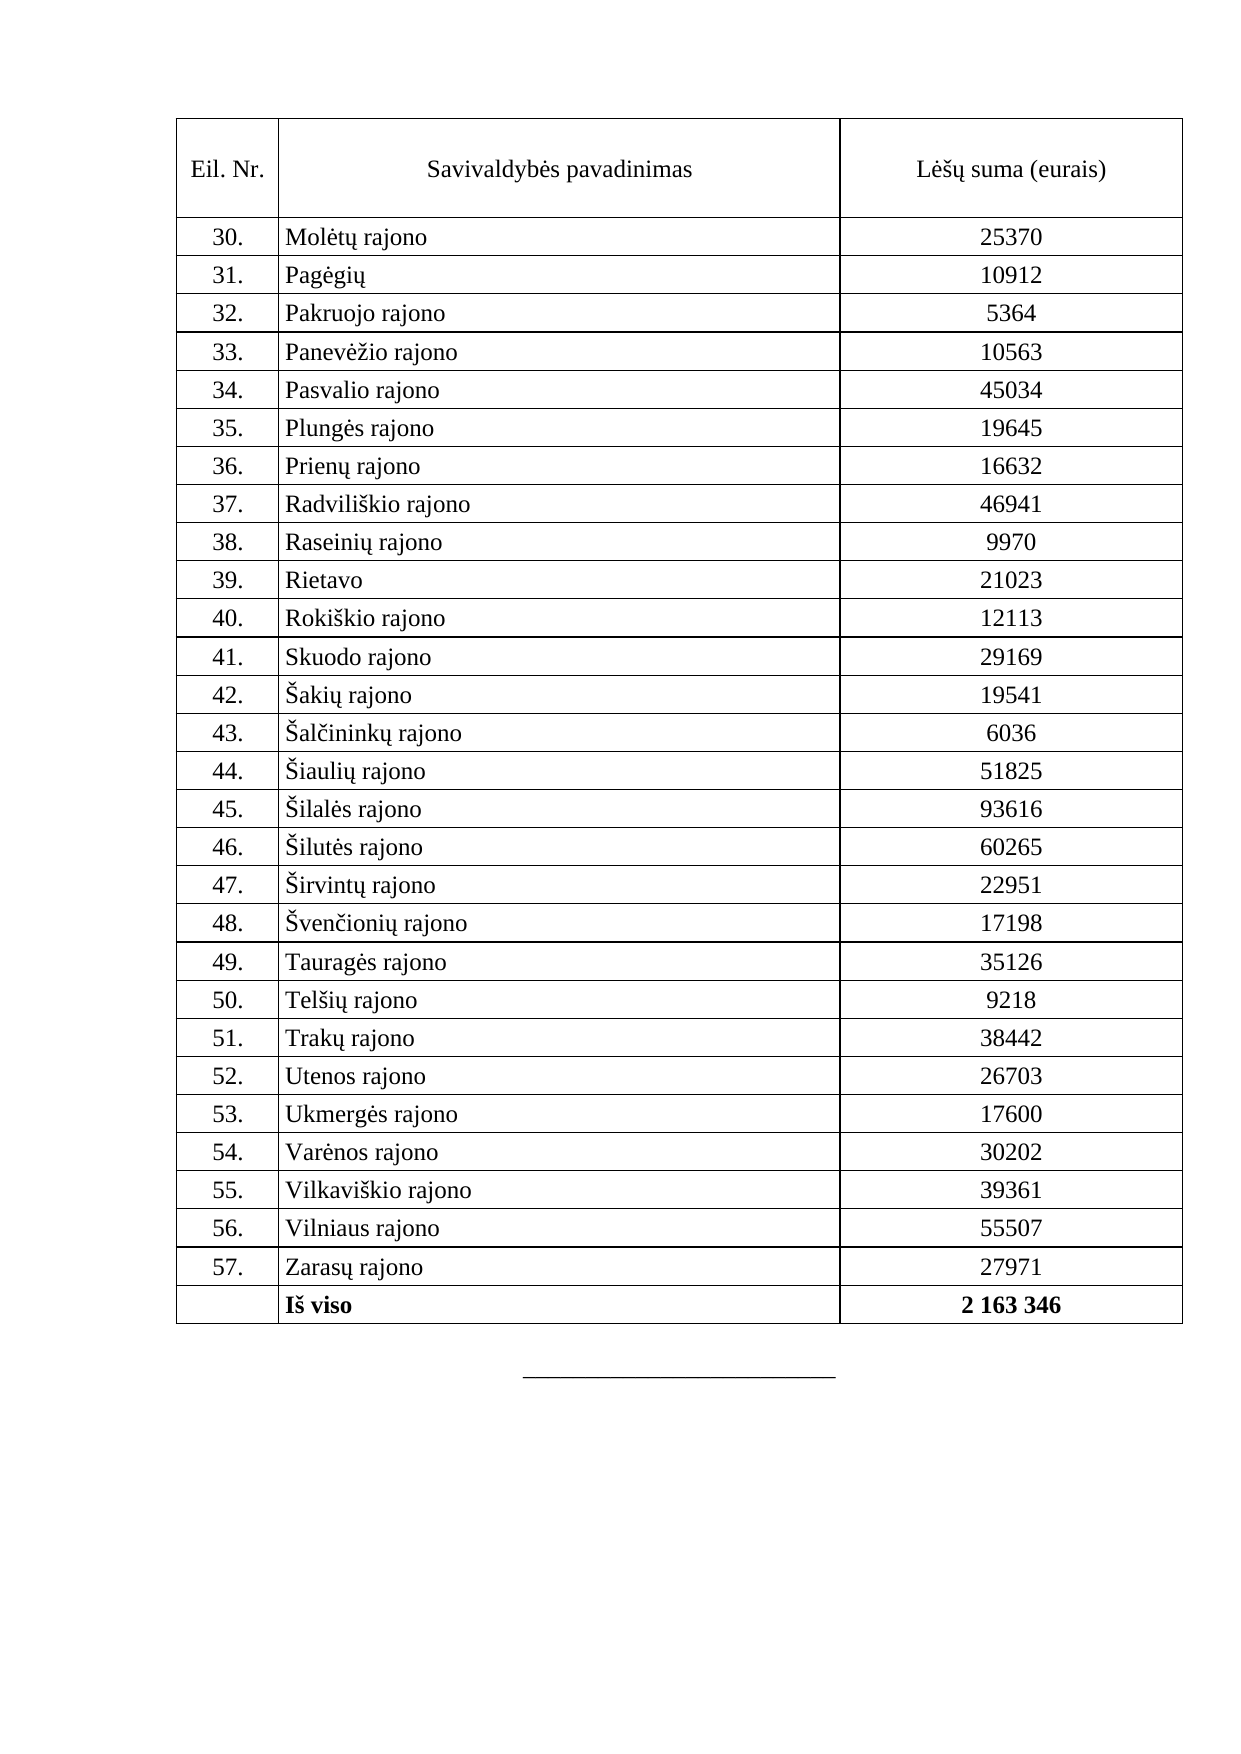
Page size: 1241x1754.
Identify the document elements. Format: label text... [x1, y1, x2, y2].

table_cell 5364 [841, 294, 1182, 331]
table_cell 30. [177, 218, 278, 255]
table_cell Vilkaviškio rajono [279, 1171, 839, 1208]
table_cell 53. [177, 1095, 278, 1132]
table_cell 39. [177, 561, 278, 598]
table_cell 51. [177, 1019, 278, 1056]
table_header Savivaldybės pavadinimas [279, 119, 839, 217]
table_cell Prienų rajono [279, 447, 839, 484]
table_cell [177, 1286, 278, 1323]
table_cell Telšių rajono [279, 981, 839, 1018]
table_cell Šilalės rajono [279, 790, 839, 827]
table_cell 55507 [841, 1209, 1182, 1246]
table_cell Utenos rajono [279, 1057, 839, 1094]
table_cell 9970 [841, 523, 1182, 560]
table_cell Tauragės rajono [279, 943, 839, 979]
table_cell Vilniaus rajono [279, 1209, 839, 1246]
table_cell 2 163 346 [841, 1286, 1182, 1323]
table_cell 46941 [841, 485, 1182, 522]
table_cell 40. [177, 599, 278, 636]
table_cell 26703 [841, 1057, 1182, 1094]
table_cell 32. [177, 294, 278, 331]
table_cell 31. [177, 256, 278, 293]
table_cell Švenčionių rajono [279, 904, 839, 941]
table_cell 37. [177, 485, 278, 522]
table_cell 52. [177, 1057, 278, 1094]
table_cell Skuodo rajono [279, 638, 839, 674]
table_cell 45. [177, 790, 278, 827]
table_cell Molėtų rajono [279, 218, 839, 255]
table_cell Pasvalio rajono [279, 371, 839, 408]
table_cell Raseinių rajono [279, 523, 839, 560]
table_cell 6036 [841, 714, 1182, 751]
table_cell 44. [177, 752, 278, 789]
table_cell Šilutės rajono [279, 828, 839, 865]
table_cell 56. [177, 1209, 278, 1246]
table_cell 35. [177, 409, 278, 446]
table_header Eil. Nr. [177, 119, 278, 217]
table_cell 38442 [841, 1019, 1182, 1056]
table_cell Panevėžio rajono [279, 333, 839, 369]
table_cell 27971 [841, 1248, 1182, 1284]
table_cell 33. [177, 333, 278, 369]
table_cell Iš viso [279, 1286, 839, 1323]
table_cell 10912 [841, 256, 1182, 293]
table_cell Pagėgių [279, 256, 839, 293]
table_cell 46. [177, 828, 278, 865]
table_cell Ukmergės rajono [279, 1095, 839, 1132]
table_cell 43. [177, 714, 278, 751]
table_cell 17600 [841, 1095, 1182, 1132]
table_cell 42. [177, 676, 278, 713]
table_cell 45034 [841, 371, 1182, 408]
table_cell 10563 [841, 333, 1182, 369]
table_cell 22951 [841, 866, 1182, 903]
table_cell 9218 [841, 981, 1182, 1018]
table_cell Šakių rajono [279, 676, 839, 713]
table_cell 39361 [841, 1171, 1182, 1208]
table_cell 30202 [841, 1133, 1182, 1170]
table_cell 54. [177, 1133, 278, 1170]
table_cell 55. [177, 1171, 278, 1208]
table_cell 29169 [841, 638, 1182, 674]
table_cell Širvintų rajono [279, 866, 839, 903]
table_cell 21023 [841, 561, 1182, 598]
table_cell 19645 [841, 409, 1182, 446]
table_cell 93616 [841, 790, 1182, 827]
table_cell 35126 [841, 943, 1182, 979]
table_cell Šiaulių rajono [279, 752, 839, 789]
table_cell Trakų rajono [279, 1019, 839, 1056]
table_cell 38. [177, 523, 278, 560]
table_cell 41. [177, 638, 278, 674]
table_cell Rokiškio rajono [279, 599, 839, 636]
table_header Lėšų suma (eurais) [841, 119, 1182, 217]
table_cell 47. [177, 866, 278, 903]
table_cell 19541 [841, 676, 1182, 713]
table_cell 17198 [841, 904, 1182, 941]
table_cell 48. [177, 904, 278, 941]
table_cell Plungės rajono [279, 409, 839, 446]
table_cell 36. [177, 447, 278, 484]
table_cell 25370 [841, 218, 1182, 255]
table_cell Šalčininkų rajono [279, 714, 839, 751]
table_cell 12113 [841, 599, 1182, 636]
text _________________________ [177, 1352, 1181, 1381]
table_cell Rietavo [279, 561, 839, 598]
table_cell 51825 [841, 752, 1182, 789]
table_cell 34. [177, 371, 278, 408]
table_cell Varėnos rajono [279, 1133, 839, 1170]
table_cell Pakruojo rajono [279, 294, 839, 331]
table_cell 60265 [841, 828, 1182, 865]
table_cell 50. [177, 981, 278, 1018]
table_cell 16632 [841, 447, 1182, 484]
table_cell 49. [177, 943, 278, 979]
table_cell Radviliškio rajono [279, 485, 839, 522]
table_cell Zarasų rajono [279, 1248, 839, 1284]
table_cell 57. [177, 1248, 278, 1284]
